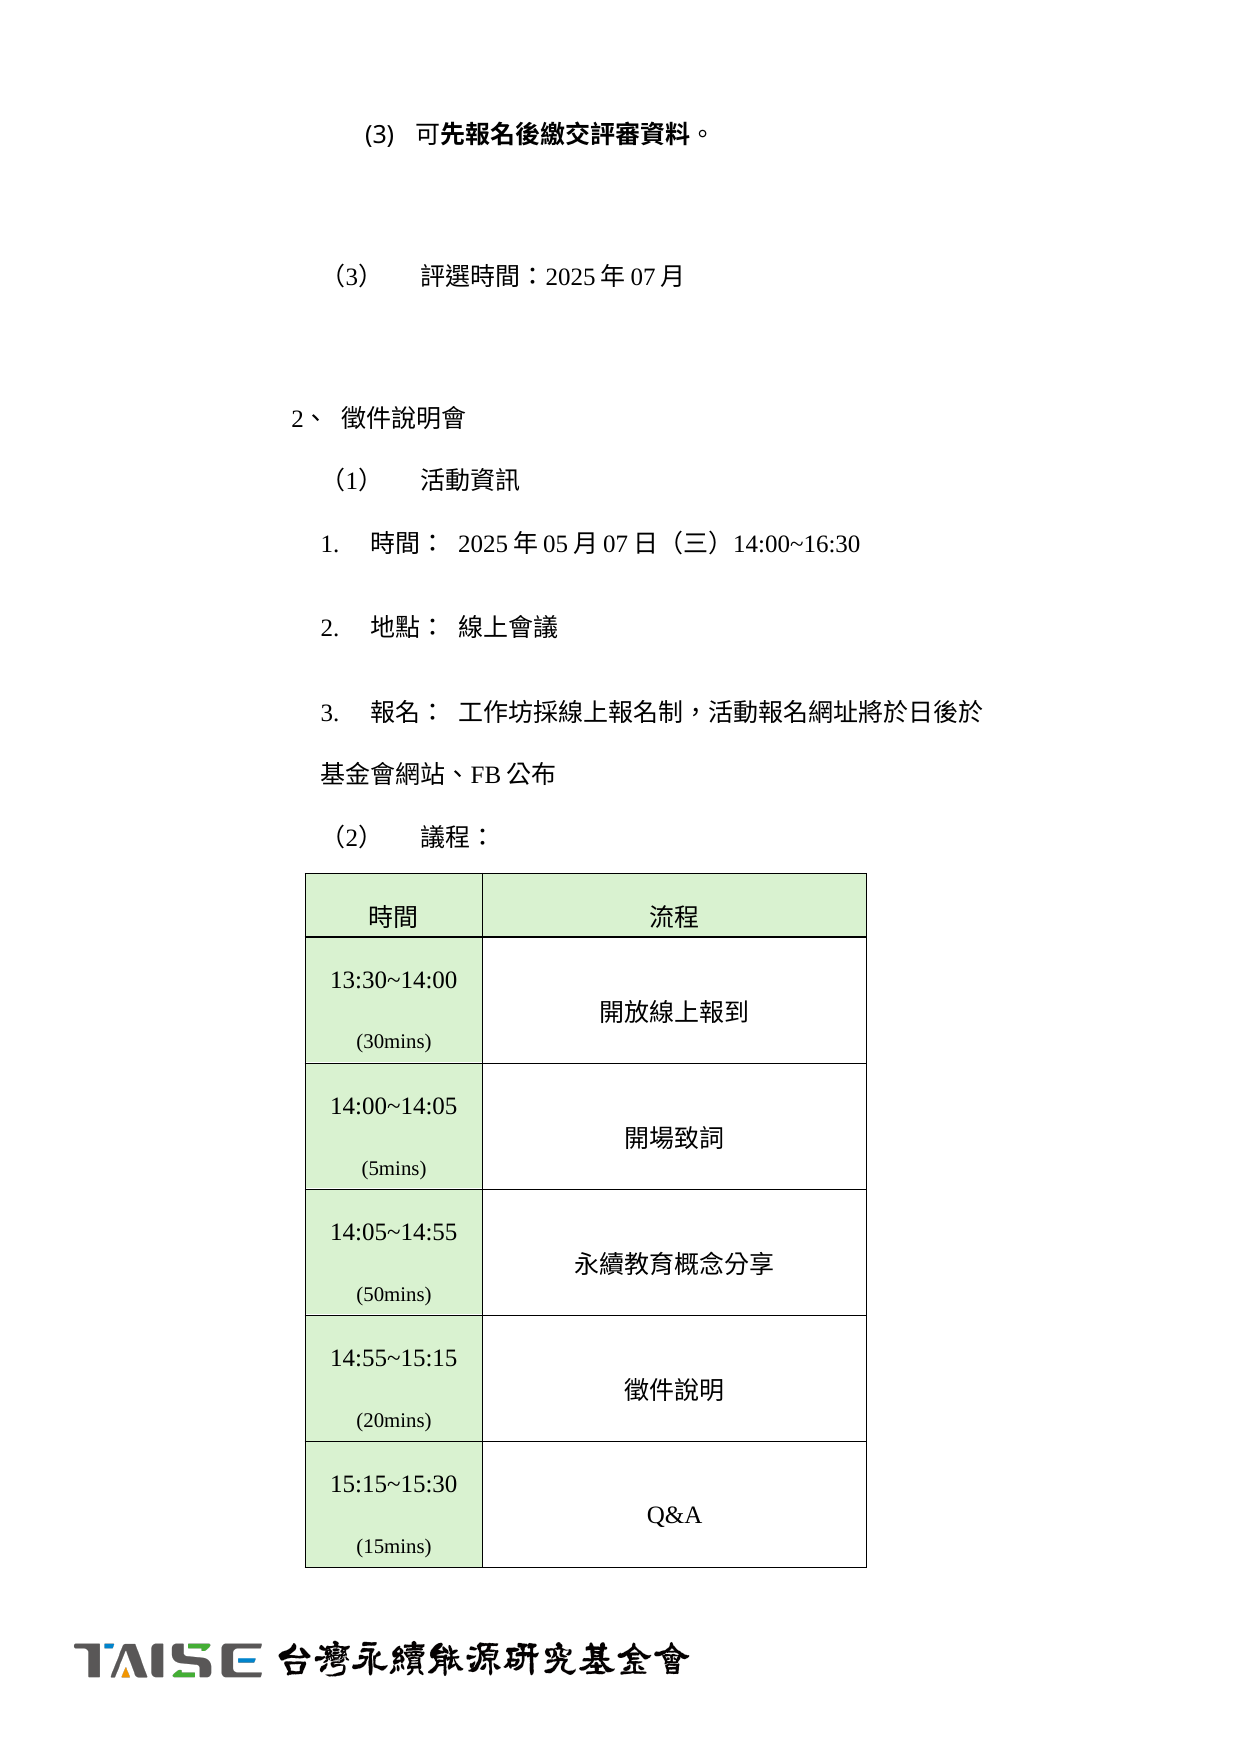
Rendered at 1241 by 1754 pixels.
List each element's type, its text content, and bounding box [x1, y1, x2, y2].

list 徵件說明會 [291, 374, 996, 437]
table_cell Q&A [483, 1442, 866, 1567]
table_cell 開場致詞 [483, 1064, 866, 1188]
table_cell 14:55~15:15 (20mins) [306, 1316, 482, 1441]
table_cell 徵件說明 [483, 1316, 866, 1441]
list 時間： 2025年05月07日（三）14:00~16:30 [320, 499, 996, 562]
list 評選時間：2025年07月 [320, 233, 996, 295]
list 活動資訊 [320, 437, 996, 499]
table_cell 永續教育概念分享 [483, 1190, 866, 1314]
list 可先報名後繳交評審資料。 [365, 91, 996, 154]
table_header 時間 [306, 874, 482, 936]
table_cell 開放線上報到 [483, 938, 866, 1062]
table_cell 14:05~14:55 (50mins) [306, 1190, 482, 1314]
list 報名： 工作坊採線上報名制，活動報名網址將於日後於基金會網站、FB公布 [320, 669, 996, 794]
list 地點： 線上會議 [320, 584, 996, 647]
list 議程： [320, 794, 996, 856]
table_cell 15:15~15:30 (15mins) [306, 1442, 482, 1567]
table_cell 14:00~14:05 (5mins) [306, 1064, 482, 1188]
table_cell 13:30~14:00 (30mins) [306, 938, 482, 1062]
table_header 流程 [483, 874, 866, 936]
